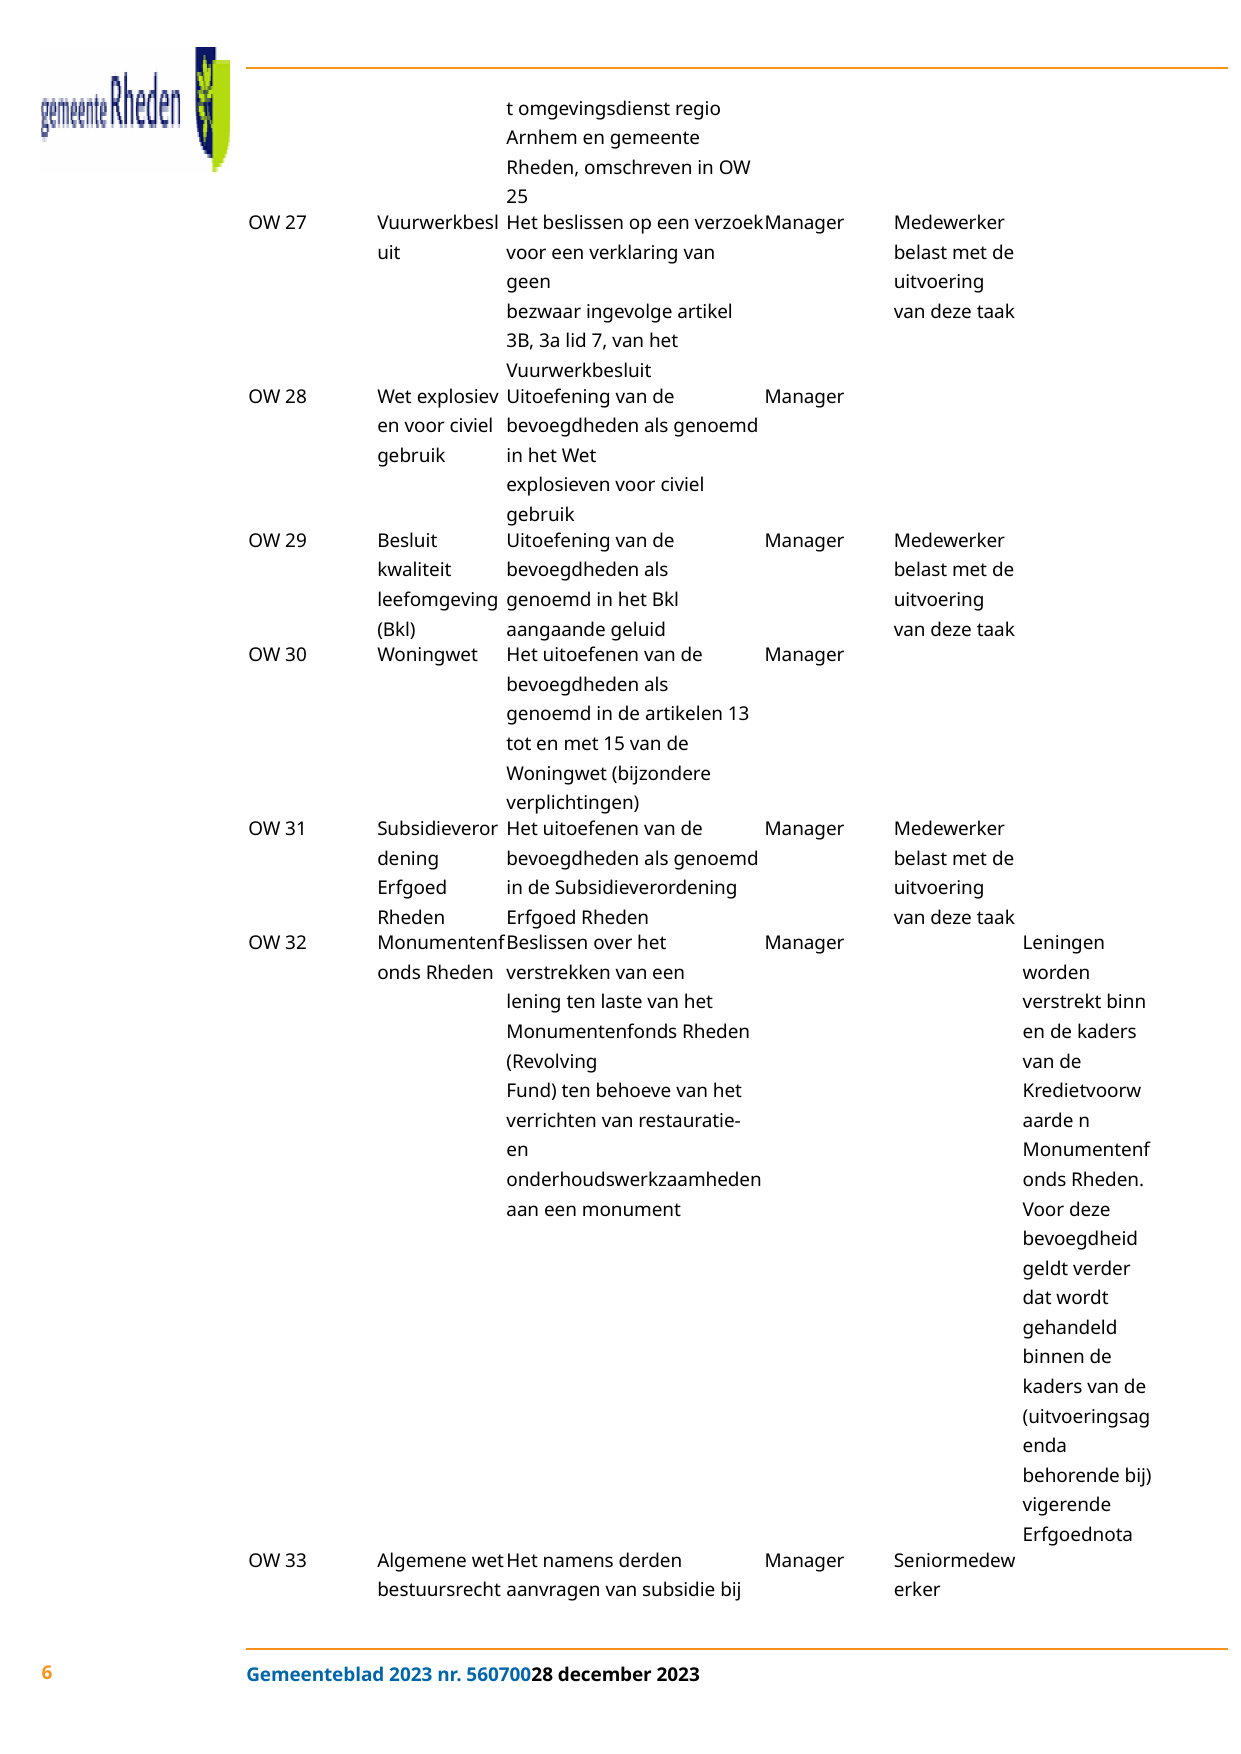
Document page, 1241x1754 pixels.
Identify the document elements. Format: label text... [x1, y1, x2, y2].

table_cell [1023, 95, 1152, 209]
table_cell Subsidieverordening Erfgoed Rheden [377, 815, 506, 929]
table_cell [894, 930, 1022, 1547]
table_cell Manager [764, 527, 893, 641]
table_cell Manager [764, 815, 893, 929]
table_cell Uitoefening van de bevoegdheden als genoemd in het Wet explosieven voor civiel gebruik [506, 383, 764, 527]
table_cell [1023, 209, 1152, 383]
table_cell Het beslissen op een verzoek voor een verklaring van geen bezwaar ingevolge artikel 3B, 3a lid 7, van het Vuurwerkbesluit [506, 209, 764, 383]
table_cell Leningen worden verstrekt binnen de kaders van de Kredietvoorwaarde n Monumentenfonds Rheden. Voor deze bevoegdheid geldt verder dat wordt gehandeld binnen de kaders van de (uitvoeringsagenda behorende bij) vigerende Erfgoednota [1023, 930, 1152, 1547]
table_cell Manager [764, 641, 893, 815]
table_cell Vuurwerkbesluit [377, 209, 506, 383]
table_cell Het uitoefenen van de bevoegdheden als genoemd in de Subsidieverordening Erfgoed Rheden [506, 815, 764, 929]
table_cell [764, 95, 893, 209]
table_cell Beslissen over het verstrekken van een lening ten laste van het Monumentenfonds Rheden (Revolving Fund) ten behoeve van het verrichten van restauratie- en onderhoudswerkzaamheden aan een monument [506, 930, 764, 1547]
table_cell Seniormedewerker [894, 1547, 1022, 1602]
table_cell Manager [764, 209, 893, 383]
table_cell [377, 95, 506, 209]
table_cell [1023, 383, 1152, 527]
table_cell [1023, 527, 1152, 641]
table_cell Monumentenfonds Rheden [377, 930, 506, 1547]
table_cell [894, 641, 1022, 815]
table_cell Het namens derden aanvragen van subsidie bij [506, 1547, 764, 1602]
table_cell [1023, 1547, 1152, 1602]
table_cell OW 28 [248, 383, 377, 527]
picture [41, 47, 231, 172]
table_cell Het uitoefenen van de bevoegdheden als genoemd in de artikelen 13 tot en met 15 van de Woningwet (bijzondere verplichtingen) [506, 641, 764, 815]
table_cell Besluit kwaliteit leefomgeving (Bkl) [377, 527, 506, 641]
table_cell Woningwet [377, 641, 506, 815]
table_cell Medewerker belast met de uitvoering van deze taak [894, 527, 1022, 641]
table_cell t omgevingsdienst regio Arnhem en gemeente Rheden, omschreven in OW 25 [506, 95, 764, 209]
table_cell Uitoefening van de bevoegdheden als genoemd in het Bkl aangaande geluid [506, 527, 764, 641]
table_cell [894, 95, 1022, 209]
table_cell Manager [764, 930, 893, 1547]
table_cell OW 29 [248, 527, 377, 641]
table_cell Medewerker belast met de uitvoering van deze taak [894, 209, 1022, 383]
table_cell OW 32 [248, 930, 377, 1547]
table_cell Manager [764, 383, 893, 527]
table_cell Manager [764, 1547, 893, 1602]
table_cell OW 31 [248, 815, 377, 929]
table_cell Medewerker belast met de uitvoering van deze taak [894, 815, 1022, 929]
table_cell [1023, 641, 1152, 815]
table_cell OW 33 [248, 1547, 377, 1602]
table_cell [1023, 815, 1152, 929]
table_cell Algemene wet bestuursrecht [377, 1547, 506, 1602]
table_cell [894, 383, 1022, 527]
table_cell OW 30 [248, 641, 377, 815]
table_cell [248, 95, 377, 209]
table_cell OW 27 [248, 209, 377, 383]
table_cell Wet explosieven voor civiel gebruik [377, 383, 506, 527]
